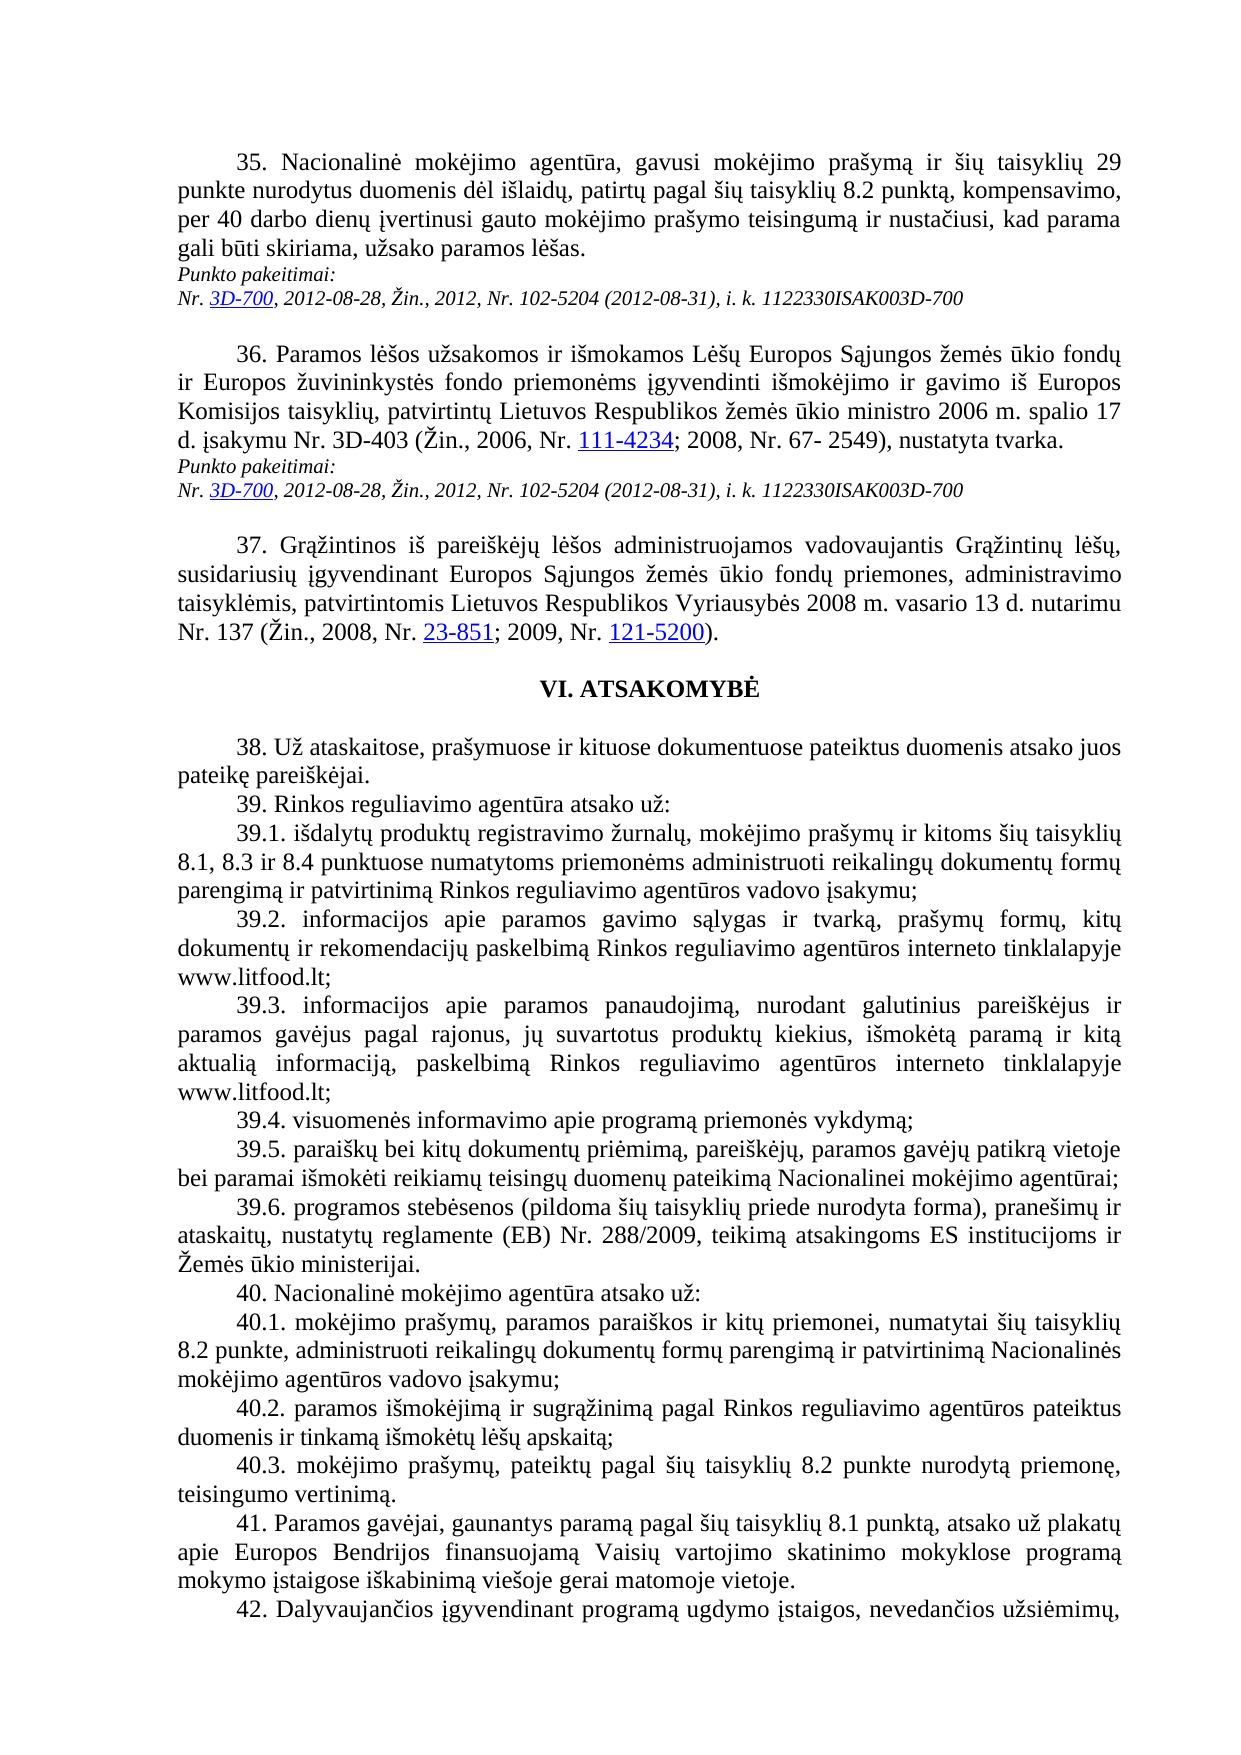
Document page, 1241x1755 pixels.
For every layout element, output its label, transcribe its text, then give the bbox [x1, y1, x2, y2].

text 39.5. paraiškų bei kitų dokumentų priėmimą, pareiškėjų, paramos gavėjų patikrą vietoje bei paramai išmokėti reikiamų teisingų duomenų pateikimą Nacionalinei mokėjimo agentūrai; [177, 1134, 1122, 1192]
text 39.1. išdalytų produktų registravimo žurnalų, mokėjimo prašymų ir kitoms šių taisyklių 8.1, 8.3 ir 8.4 punktuose numatytoms priemonėms administruoti reikalingų dokumentų formų parengimą ir patvirtinimą Rinkos reguliavimo agentūros vadovo įsakymu; [177, 818, 1122, 904]
text 41. Paramos gavėjai, gaunantys paramą pagal šių taisyklių 8.1 punktą, atsako už plakatų apie Europos Bendrijos finansuojamą Vaisių vartojimo skatinimo mokyklose programą mokymo įstaigose iškabinimą viešoje gerai matomoje vietoje. [177, 1508, 1122, 1594]
text 39. Rinkos reguliavimo agentūra atsako už: [177, 789, 1122, 818]
text VI. ATSAKOMYBĖ [177, 674, 1122, 703]
text 40.1. mokėjimo prašymų, paramos paraiškos ir kitų priemonei, numatytai šių taisyklių 8.2 punkte, administruoti reikalingų dokumentų formų parengimą ir patvirtinimą Nacionalinės mokėjimo agentūros vadovo įsakymu; [177, 1307, 1122, 1393]
text Punkto pakeitimai: [177, 262, 1122, 286]
text 42. Dalyvaujančios įgyvendinant programą ugdymo įstaigos, nevedančios užsiėmimų, [177, 1594, 1122, 1623]
text Nr. 3D-700, 2012-08-28, Žin., 2012, Nr. 102-5204 (2012-08-31), i. k. 1122330ISAK003D-700 [177, 286, 1122, 310]
text 39.2. informacijos apie paramos gavimo sąlygas ir tvarką, prašymų formų, kitų dokumentų ir rekomendacijų paskelbimą Rinkos reguliavimo agentūros interneto tinklalapyje www.litfood.lt; [177, 904, 1122, 991]
text Punkto pakeitimai: [177, 454, 1122, 478]
text 39.4. visuomenės informavimo apie programą priemonės vykdymą; [177, 1106, 1122, 1134]
text 40. Nacionalinė mokėjimo agentūra atsako už: [177, 1278, 1122, 1307]
text Nr. 3D-700, 2012-08-28, Žin., 2012, Nr. 102-5204 (2012-08-31), i. k. 1122330ISAK003D-700 [177, 478, 1122, 502]
text 35. Nacionalinė mokėjimo agentūra, gavusi mokėjimo prašymą ir šių taisyklių 29 punkte nurodytus duomenis dėl išlaidų, patirtų pagal šių taisyklių 8.2 punktą, kompensavimo, per 40 darbo dienų įvertinusi gauto mokėjimo prašymo teisingumą ir nustačiusi, kad parama gali būti skiriama, užsako paramos lėšas. [177, 147, 1122, 262]
text 38. Už ataskaitose, prašymuose ir kituose dokumentuose pateiktus duomenis atsako juos pateikę pareiškėjai. [177, 732, 1122, 789]
text 40.3. mokėjimo prašymų, pateiktų pagal šių taisyklių 8.2 punkte nurodytą priemonę, teisingumo vertinimą. [177, 1451, 1122, 1508]
text 40.2. paramos išmokėjimą ir sugrąžinimą pagal Rinkos reguliavimo agentūros pateiktus duomenis ir tinkamą išmokėtų lėšų apskaitą; [177, 1393, 1122, 1451]
text 39.3. informacijos apie paramos panaudojimą, nurodant galutinius pareiškėjus ir paramos gavėjus pagal rajonus, jų suvartotus produktų kiekius, išmokėtą paramą ir kitą aktualią informaciją, paskelbimą Rinkos reguliavimo agentūros interneto tinklalapyje www.litfood.lt; [177, 991, 1122, 1106]
text 36. Paramos lėšos užsakomos ir išmokamos Lėšų Europos Sąjungos žemės ūkio fondų ir Europos žuvininkystės fondo priemonėms įgyvendinti išmokėjimo ir gavimo iš Europos Komisijos taisyklių, patvirtintų Lietuvos Respublikos žemės ūkio ministro 2006 m. spalio 17 d. įsakymu Nr. 3D-403 (Žin., 2006, Nr. 111-4234; 2008, Nr. 67- 2549), nustatyta tvarka. [177, 339, 1122, 454]
text 37. Grąžintinos iš pareiškėjų lėšos administruojamos vadovaujantis Grąžintinų lėšų, susidariusių įgyvendinant Europos Sąjungos žemės ūkio fondų priemones, administravimo taisyklėmis, patvirtintomis Lietuvos Respublikos Vyriausybės 2008 m. vasario 13 d. nutarimu Nr. 137 (Žin., 2008, Nr. 23-851; 2009, Nr. 121-5200). [177, 531, 1122, 646]
text 39.6. programos stebėsenos (pildoma šių taisyklių priede nurodyta forma), pranešimų ir ataskaitų, nustatytų reglamente (EB) Nr. 288/2009, teikimą atsakingoms ES institucijoms ir Žemės ūkio ministerijai. [177, 1192, 1122, 1278]
